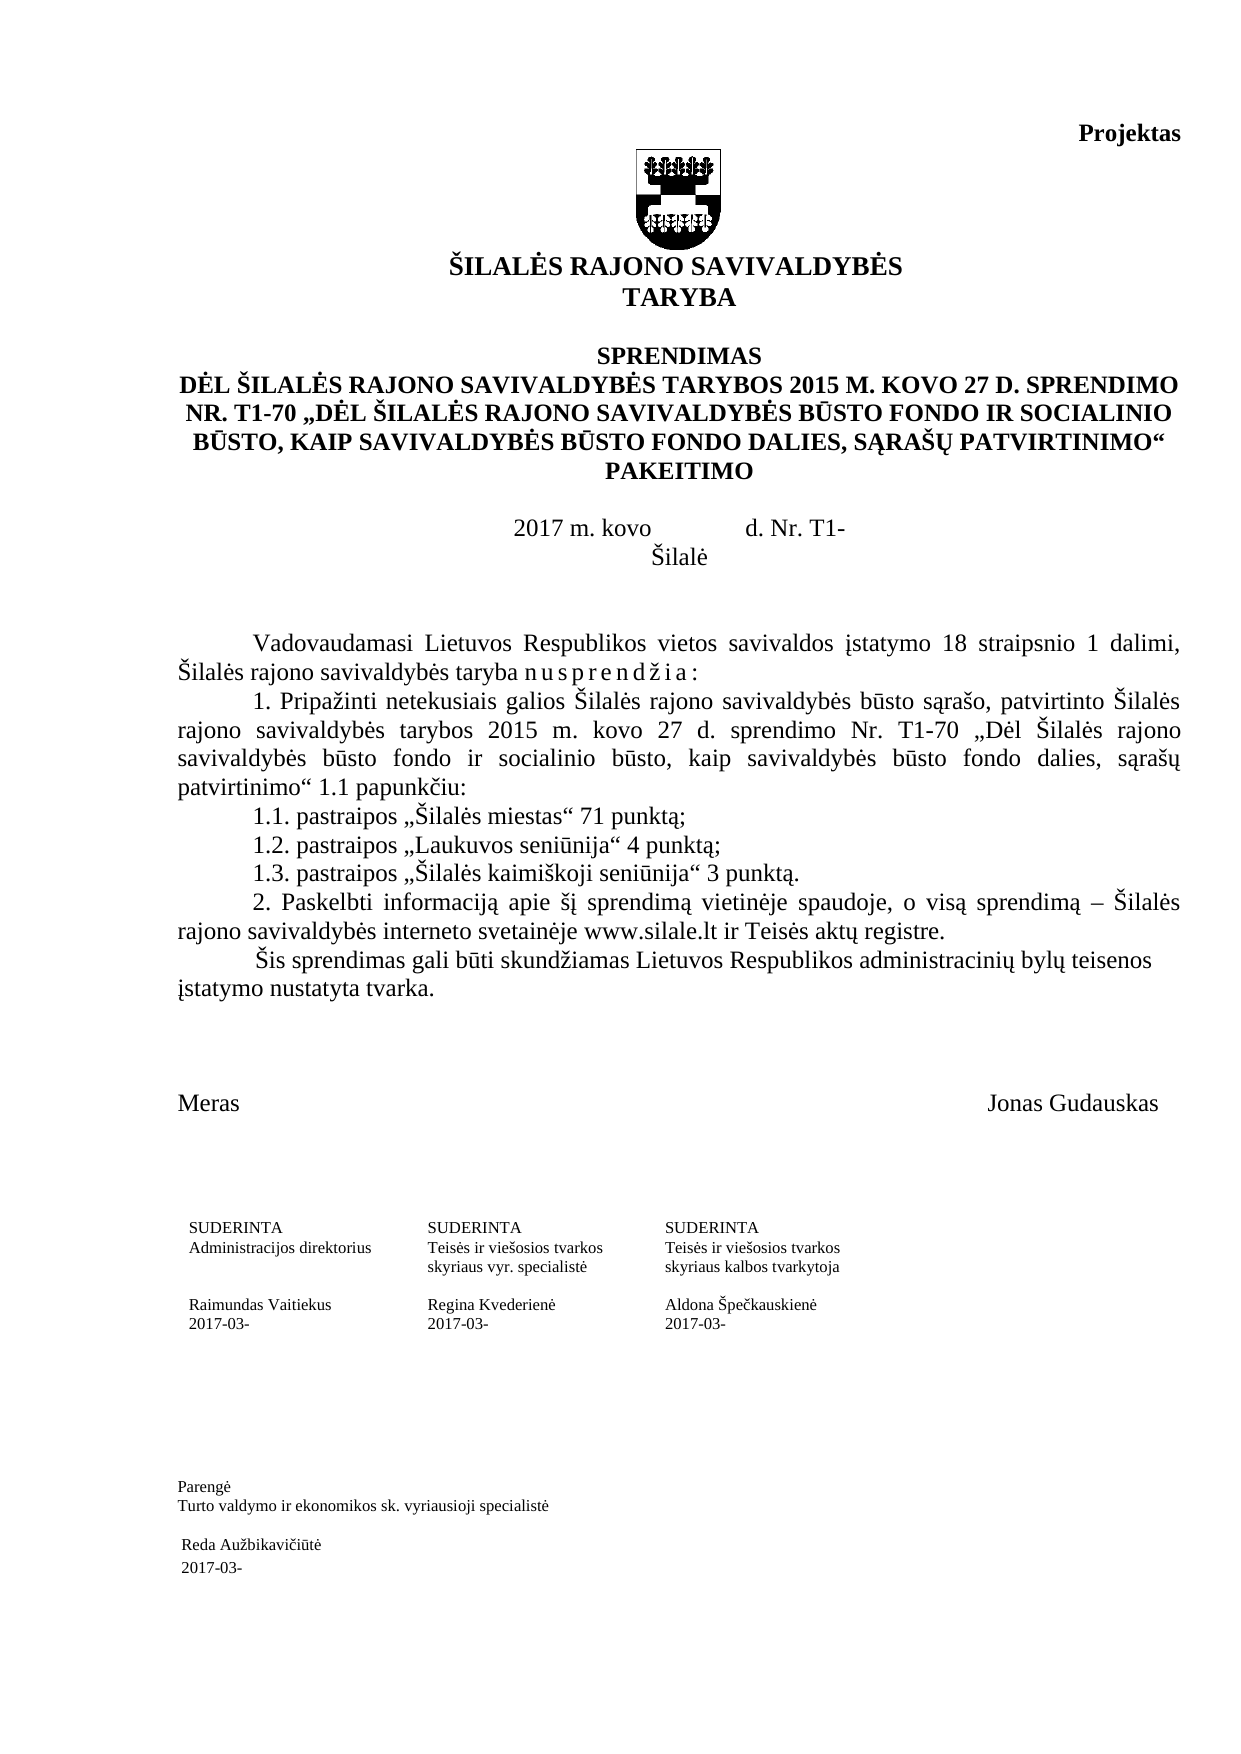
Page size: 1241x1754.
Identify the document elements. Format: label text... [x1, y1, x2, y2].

text SPRENDIMAS [177, 341, 1181, 370]
table_cell 2017-03- [654, 1314, 891, 1333]
table_cell 2017-03- [177, 1314, 416, 1333]
table_cell [177, 1257, 416, 1276]
text Šis sprendimas gali būti skundžiamas Lietuvos Respublikos administracinių bylų teisenos įstatymo nustatyta tvarka. [177, 945, 1181, 1002]
text 1.3. pastraipos „Šilalės kaimiškoji seniūnija“ 3 punktą. [177, 858, 1181, 887]
table_header SUDERINTA [416, 1218, 653, 1237]
text DĖL ŠILALĖS RAJONO SAVIVALDYBĖS TARYBOS 2015 M. KOVO 27 D. SPRENDIMO NR. T1-70 „DĖL ŠILALĖS RAJONO SAVIVALDYBĖS BŪSTO FONDO IR SOCIALINIO BŪSTO, KAIP SAVIVALDYBĖS BŪSTO FONDO DALIES, SĄRAŠŲ PATVIRTINIMO“ PAKEITIMO [177, 370, 1181, 485]
table_cell Administracijos direktorius [177, 1238, 416, 1257]
text 2. Paskelbti informaciją apie šį sprendimą vietinėje spaudoje, o visą sprendimą – Šilalės rajono savivaldybės interneto svetainėje www.silale.lt ir Teisės aktų registre. [177, 887, 1181, 945]
table_cell Raimundas Vaitiekus [177, 1295, 416, 1314]
table_cell Aldona Špečkauskienė [654, 1295, 891, 1314]
table_cell [177, 1276, 416, 1295]
table_cell Teisės ir viešosios tvarkos [416, 1238, 653, 1257]
table_cell skyriaus vyr. specialistė [416, 1257, 653, 1276]
table_cell [416, 1276, 653, 1295]
text Meras Jonas Gudauskas [177, 1088, 1181, 1117]
text 1.2. pastraipos „Laukuvos seniūnija“ 4 punktą; [177, 830, 1181, 858]
text Šilalės rajono savivaldybės [177, 250, 1181, 281]
table_cell Teisės ir viešosios tvarkos [654, 1238, 891, 1257]
table_cell [654, 1276, 891, 1295]
text Parengė [177, 1477, 1181, 1496]
table_header SUDERINTA [654, 1218, 891, 1237]
text 2017 m. kovo d. Nr. T1- [177, 513, 1181, 542]
text 1.1. pastraipos „Šilalės miestas“ 71 punktą; [177, 801, 1181, 830]
text Šilalė [177, 542, 1181, 571]
text Vadovaudamasi Lietuvos Respublikos vietos savivaldos įstatymo 18 straipsnio 1 dalimi, Šilalės rajono savivaldybės taryba nusprendžia: [177, 628, 1181, 686]
table_cell skyriaus kalbos tvarkytoja [654, 1257, 891, 1276]
table_cell 2017-03- [416, 1314, 653, 1333]
table_header SUDERINTA [177, 1218, 416, 1237]
text Reda Aužbikavičiūtė [177, 1534, 1181, 1554]
text TARYBA [177, 281, 1181, 312]
text 2017-03- [177, 1554, 1181, 1578]
text Projektas [177, 118, 1181, 147]
text 1. Pripažinti netekusiais galios Šilalės rajono savivaldybės būsto sąrašo, patvirtinto Šilalės rajono savivaldybės tarybos 2015 m. kovo 27 d. sprendimo Nr. T1-70 „Dėl Šilalės rajono savivaldybės būsto fondo ir socialinio būsto, kaip savivaldybės būsto fondo dalies, sąrašų patvirtinimo“ 1.1 papunkčiu: [177, 686, 1181, 801]
table_cell Regina Kvederienė [416, 1295, 653, 1314]
text Turto valdymo ir ekonomikos sk. vyriausioji specialistė [177, 1496, 1181, 1515]
